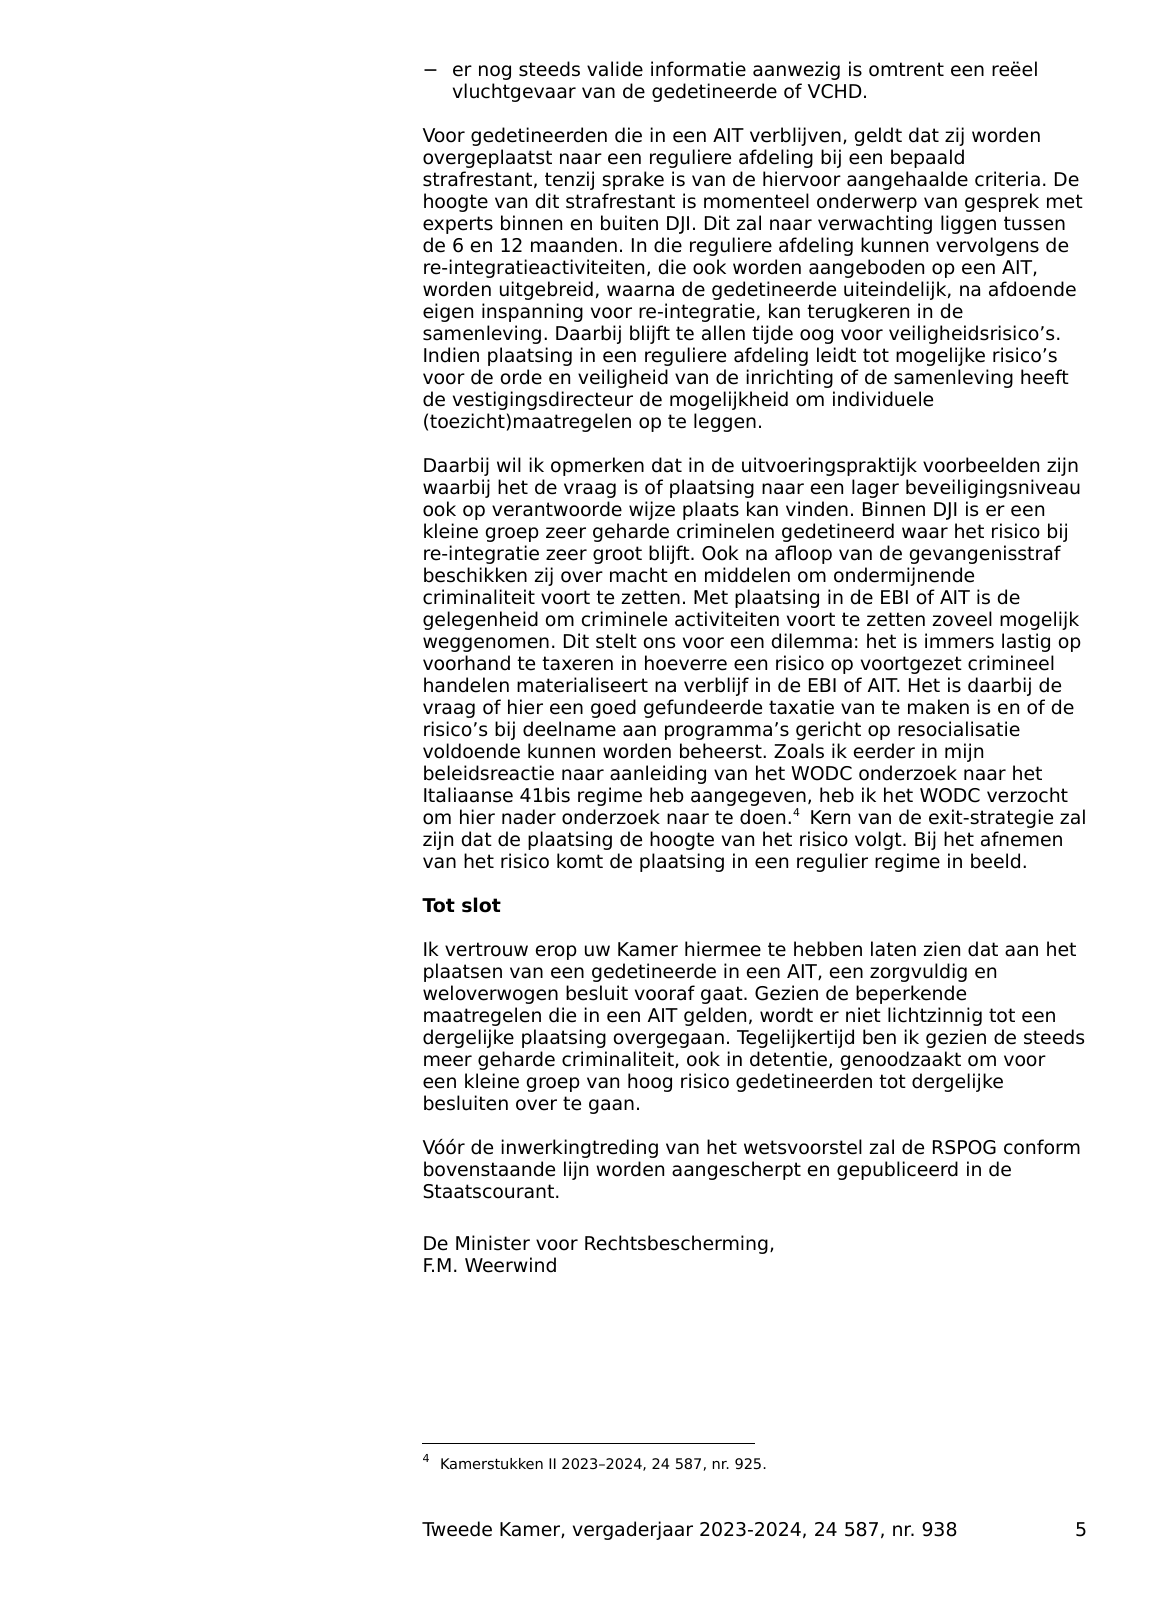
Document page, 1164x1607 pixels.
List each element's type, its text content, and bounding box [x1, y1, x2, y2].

text De Minister voor Rechtsbescherming, F.M. Weerwind [422, 1233, 1087, 1277]
text Daarbij wil ik opmerken dat in de uitvoeringspraktijk voorbeelden zijn waarbij het de vraag is of plaatsing naar een lager beveiligingsniveau ook op verantwoorde wijze plaats kan vinden. Binnen DJI is er een kleine groep zeer geharde criminelen gedetineerd waar het risico bij re-integratie zeer groot blijft. Ook na afloop van de gevangenisstraf beschikken zij over macht en middelen om ondermijnende criminaliteit voort te zetten. Met plaatsing in de EBI of AIT is de gelegenheid om criminele activiteiten voort te zetten zoveel mogelijk weggenomen. Dit stelt ons voor een dilemma: het is immers lastig op voorhand te taxeren in hoeverre een risico op voortgezet crimineel handelen materialiseert na verblijf in de EBI of AIT. Het is daarbij de vraag of hier een goed gefundeerde taxatie van te maken is en of de risico’s bij deelname aan programma’s gericht op resocialisatie voldoende kunnen worden beheerst. Zoals ik eerder in mijn beleidsreactie naar aanleiding van het WODC onderzoek naar het Italiaanse 41bis regime heb aangegeven, heb ik het WODC verzocht om hier nader onderzoek naar te doen. Kern van de exit-strategie zal zijn dat de plaatsing de hoogte van het risico volgt. Bij het afnemen van het risico komt de plaatsing in een regulier regime in beeld. [422, 455, 1087, 873]
text − er nog steeds valide informatie aanwezig is omtrent een reëel vluchtgevaar van de gedetineerde of VCHD. [422, 59, 1087, 103]
text Voor gedetineerden die in een AIT verblijven, geldt dat zij worden overgeplaatst naar een reguliere afdeling bij een bepaald strafrestant, tenzij sprake is van de hiervoor aangehaalde criteria. De hoogte van dit strafrestant is momenteel onderwerp van gesprek met experts binnen en buiten DJI. Dit zal naar verwachting liggen tussen de 6 en 12 maanden. In die reguliere afdeling kunnen vervolgens de re-integratieactiviteiten, die ook worden aangeboden op een AIT, worden uitgebreid, waarna de gedetineerde uiteindelijk, na afdoende eigen inspanning voor re-integratie, kan terugkeren in de samenleving. Daarbij blijft te allen tijde oog voor veiligheidsrisico’s. Indien plaatsing in een reguliere afdeling leidt tot mogelijke risico’s voor de orde en veiligheid van de inrichting of de samenleving heeft de vestigingsdirecteur de mogelijkheid om individuele (toezicht)maatregelen op te leggen. [422, 125, 1087, 433]
text Ik vertrouw erop uw Kamer hiermee te hebben laten zien dat aan het plaatsen van een gedetineerde in een AIT, een zorgvuldig en weloverwogen besluit vooraf gaat. Gezien de beperkende maatregelen die in een AIT gelden, wordt er niet lichtzinnig tot een dergelijke plaatsing overgegaan. Tegelijkertijd ben ik gezien de steeds meer geharde criminaliteit, ook in detentie, genoodzaakt om voor een kleine groep van hoog risico gedetineerden tot dergelijke besluiten over te gaan. [422, 939, 1087, 1115]
subtitle Tot slot [422, 895, 1087, 917]
text Kamerstukken II 2023–2024, 24 587, nr. 925. [422, 1452, 1087, 1474]
text Vóór de inwerkingtreding van het wetsvoorstel zal de RSPOG conform bovenstaande lijn worden aangescherpt en gepubliceerd in de Staatscourant. [422, 1137, 1087, 1203]
